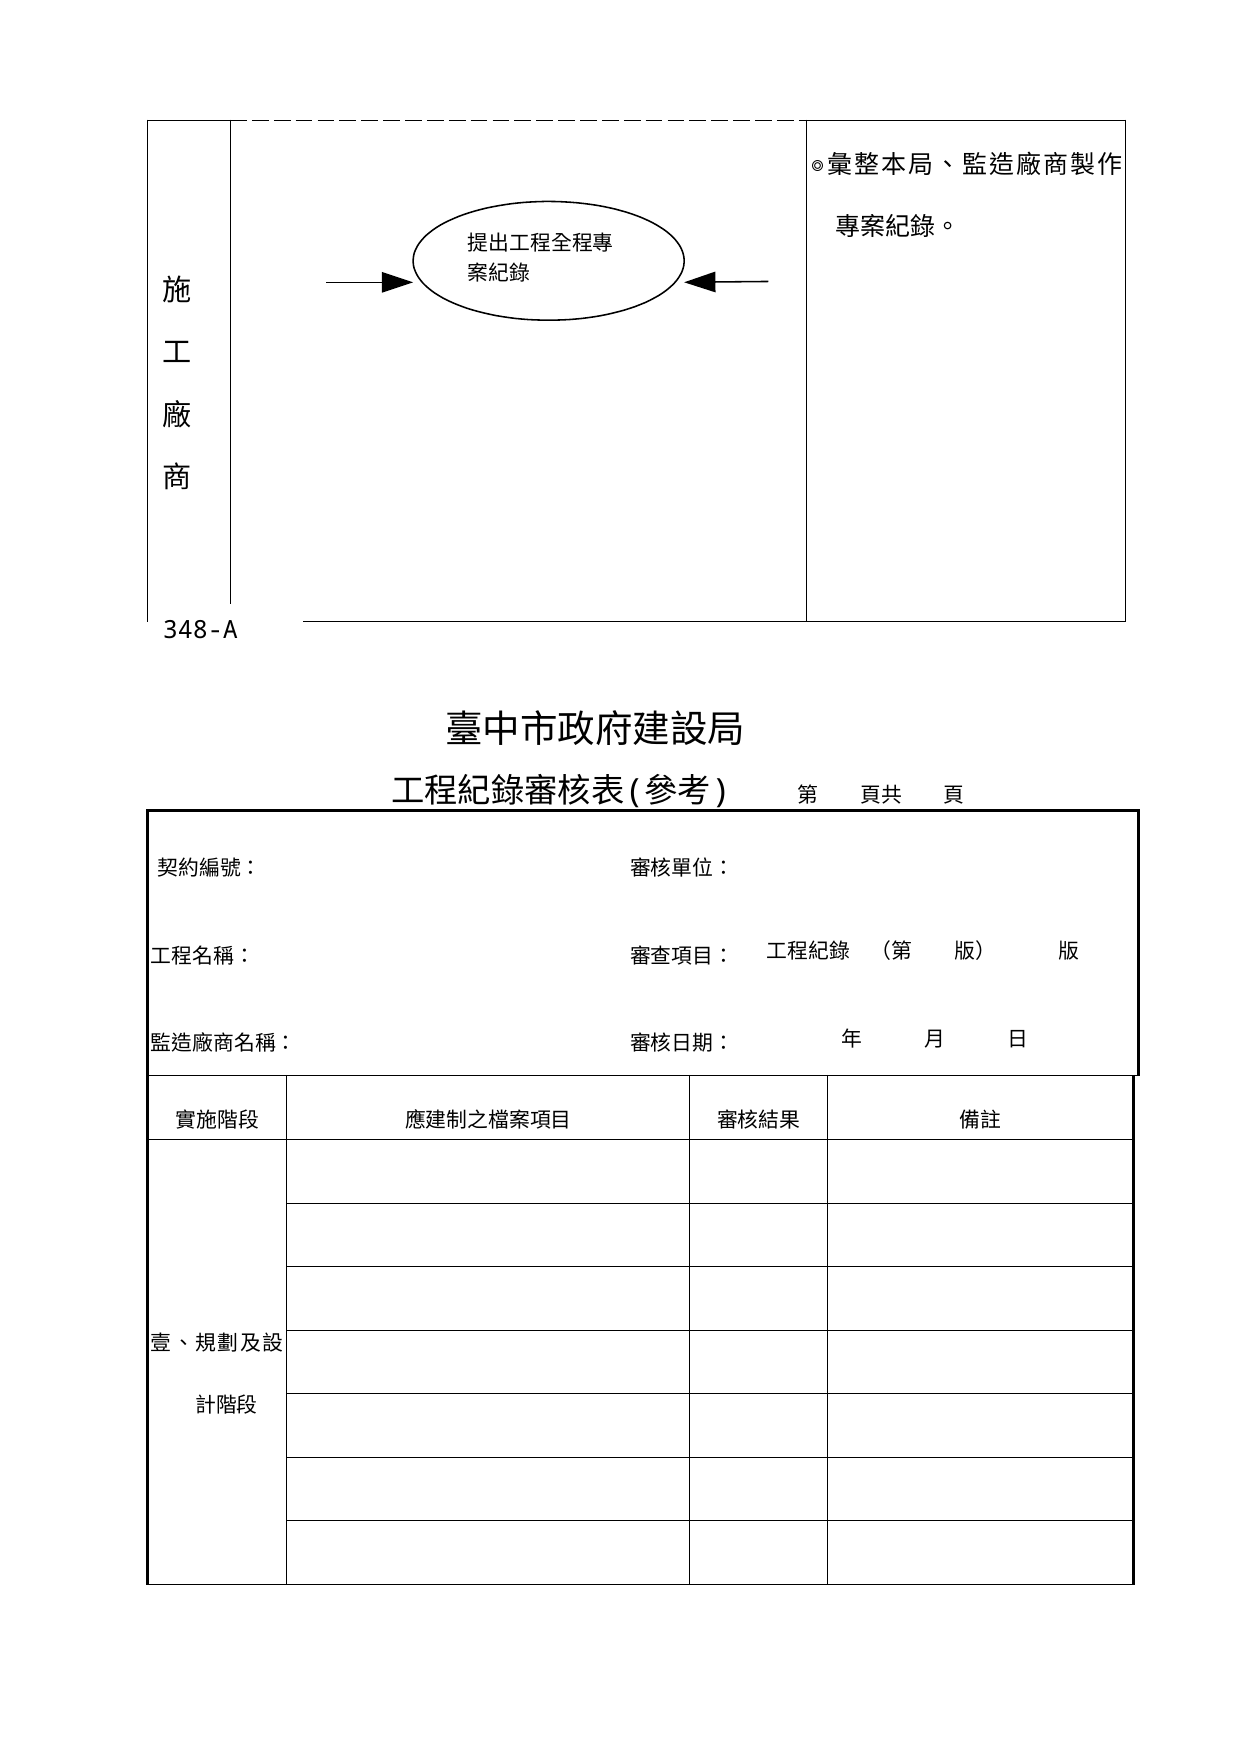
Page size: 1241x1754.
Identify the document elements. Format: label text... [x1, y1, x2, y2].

table_header [1010, 812, 1137, 900]
table_cell [690, 1331, 827, 1393]
table_cell 監造廠商名稱： [149, 987, 321, 1075]
table_cell 審查項目： [620, 900, 758, 987]
table_cell [690, 1521, 827, 1584]
table_cell ◎彙整本局、監造廠商製作專案紀錄。 [807, 121, 1125, 621]
table_header [758, 812, 935, 900]
table_cell 應建制之檔案項目 [287, 1076, 689, 1139]
table_cell [828, 1394, 1132, 1457]
table_cell [287, 1204, 689, 1266]
table_cell [287, 1331, 689, 1393]
table_cell [690, 1204, 827, 1266]
table_cell 實施階段 [149, 1076, 286, 1139]
table_cell [690, 1394, 827, 1457]
table_cell [287, 1394, 689, 1457]
text 工程紀錄審核表(參考) 第 頁共 頁 [148, 747, 1092, 809]
table_cell 備註 [828, 1076, 1132, 1139]
text 臺中市政府建設局 [148, 684, 1092, 747]
table_cell [690, 1458, 827, 1520]
table_cell [828, 1331, 1132, 1393]
table_header [935, 812, 1010, 900]
table_cell [287, 1140, 689, 1202]
text 348-A [163, 612, 288, 646]
table_cell 年 月 日 [797, 987, 1137, 1075]
table_cell [690, 1267, 827, 1329]
table_cell 施工廠商 [148, 121, 230, 604]
table_cell 審核日期： [620, 987, 797, 1075]
table_cell [231, 120, 806, 621]
table_cell [321, 987, 620, 1075]
table_cell [276, 900, 620, 987]
table_cell [828, 1267, 1132, 1329]
table_cell [287, 1521, 689, 1584]
table_cell [287, 1458, 689, 1520]
table_header 審核單位： [620, 812, 758, 900]
table_header 契約編號： [149, 812, 276, 900]
table_cell [828, 1521, 1132, 1584]
table_header [276, 812, 620, 900]
table_cell 工程名稱： [149, 900, 276, 987]
table_cell 工程紀錄 （第 版） 版 [758, 900, 1137, 987]
table_cell [828, 1458, 1132, 1520]
table_cell [828, 1204, 1132, 1266]
table_cell [287, 1267, 689, 1329]
table_cell [828, 1140, 1132, 1202]
table_cell 審核結果 [690, 1076, 827, 1139]
table_cell 壹、規劃及設計階段 [149, 1140, 286, 1584]
table_cell [690, 1140, 827, 1202]
